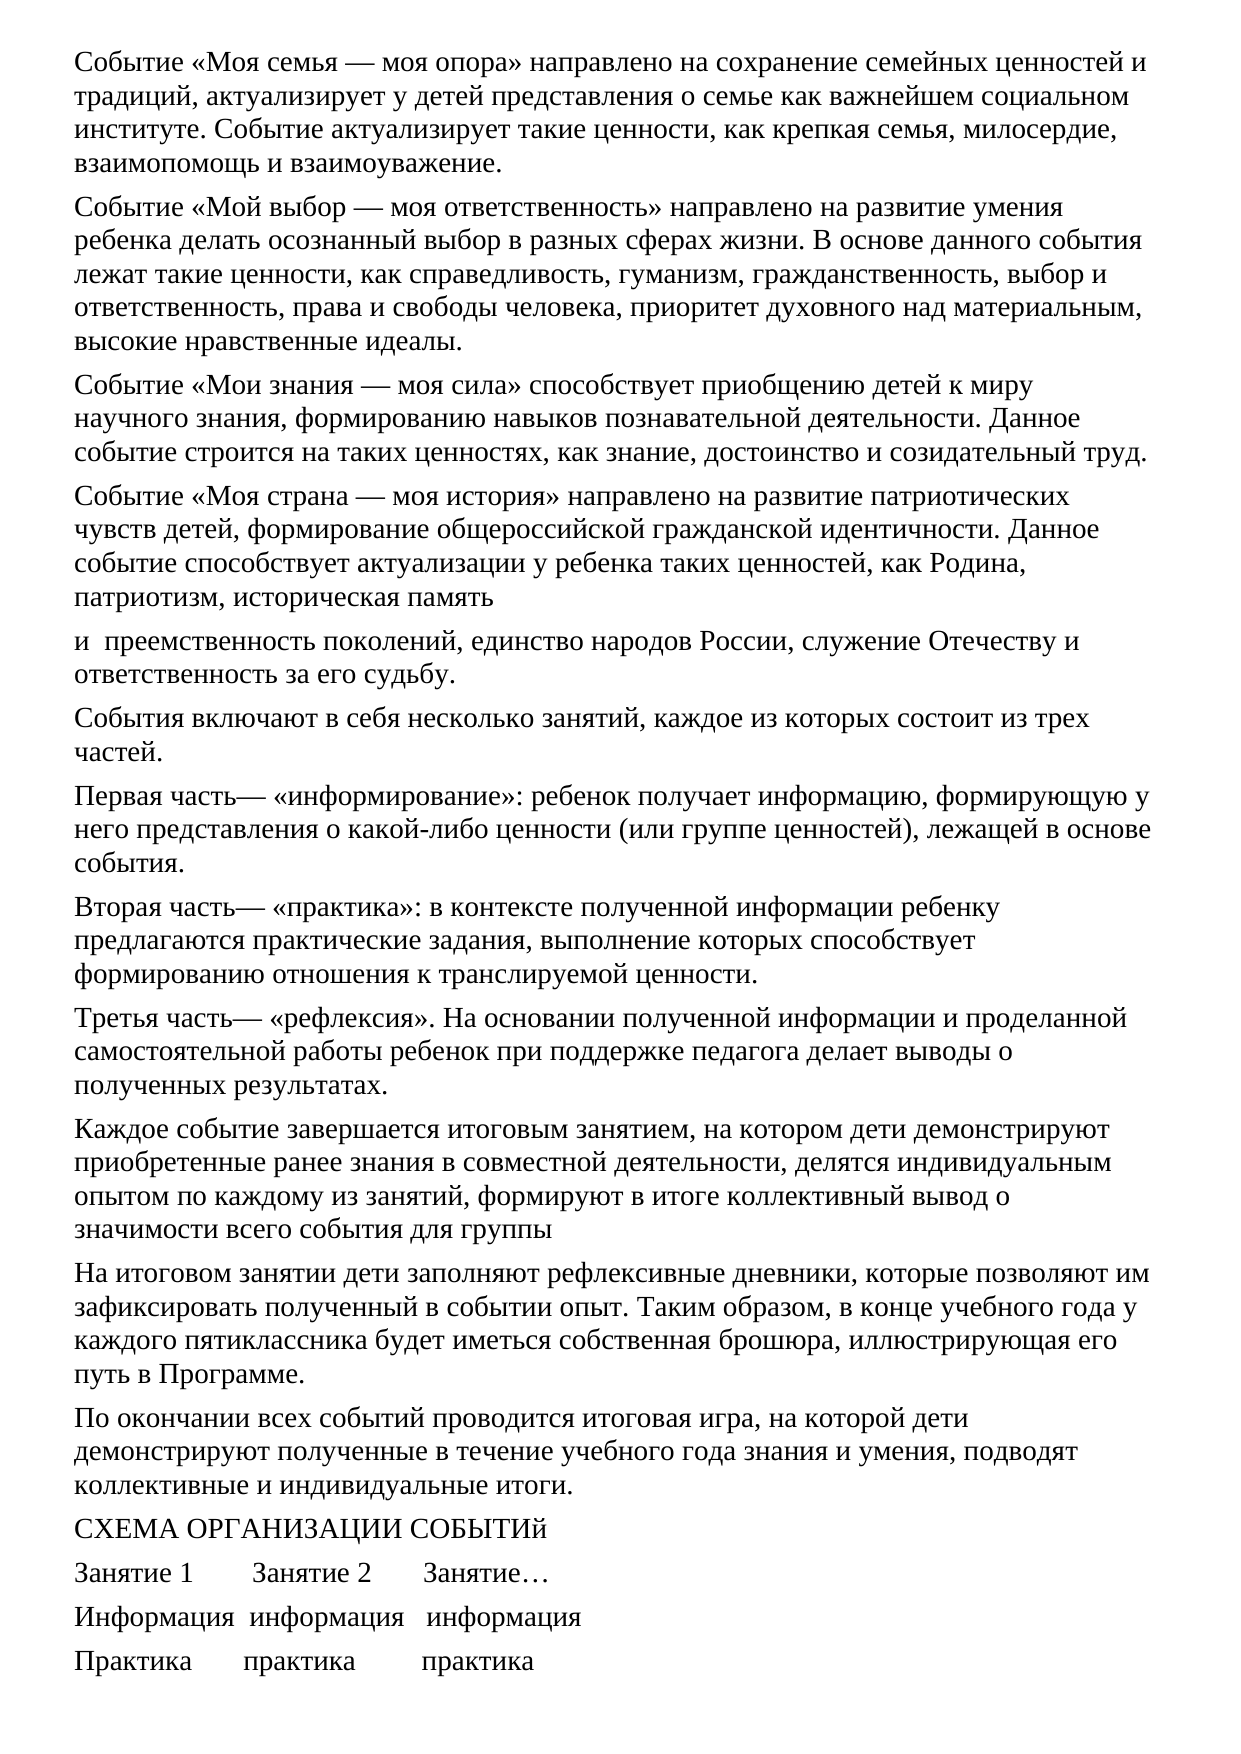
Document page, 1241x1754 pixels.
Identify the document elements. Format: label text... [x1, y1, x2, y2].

text На итоговом занятии дети заполняют рефлексивные дневники, которые позволяют им зафиксировать полученный в событии опыт. Таким образом, в конце учебного года у каждого пятиклассника будет иметься собственная брошюра, иллюстрирующая его путь в Программе. [74, 1255, 1152, 1389]
text Третья часть— «рефлексия». На основании полученной информации и проделанной самостоятельной работы ребенок при поддержке педагога делает выводы о полученных результатах. [74, 1000, 1152, 1100]
text Каждое событие завершается итоговым занятием, на котором дети демонстрируют приобретенные ранее знания в совместной деятельности, делятся индивидуальным опытом по каждому из занятий, формируют в итоге коллективный вывод о значимости всего события для группы [74, 1111, 1152, 1245]
text Событие «Моя семья — моя опора» направлено на сохранение семейных ценностей и традиций, актуализирует у детей представления о семье как важнейшем социальном институте. Событие актуализирует такие ценности, как крепкая семья, милосердие, взаимопомощь и взаимоуважение. [74, 44, 1152, 178]
text Событие «Моя страна — моя история» направлено на развитие патриотических чувств детей, формирование общероссийской гражданской идентичности. Данное событие способствует актуализации у ребенка таких ценностей, как Родина, патриотизм, историческая память [74, 478, 1152, 612]
text События включают в себя несколько занятий, каждое из которых состоит из трех частей. [74, 700, 1152, 767]
text Вторая часть— «практика»: в контексте полученной информации ребенку предлагаются практические задания, выполнение которых способствует формированию отношения к транслируемой ценности. [74, 889, 1152, 989]
text По окончании всех событий проводится итоговая игра, на которой дети демонстрируют полученные в течение учебного года знания и умения, подводят коллективные и индивидуальные итоги. [74, 1400, 1152, 1501]
text Практика практика практика [74, 1643, 1152, 1676]
text и преемственность поколений, единство народов России, служение Отечеству и ответственность за его судьбу. [74, 623, 1152, 690]
text Событие «Мои знания — моя сила» способствует приобщению детей к миру научного знания, формированию навыков познавательной деятельности. Данное событие строится на таких ценностях, как знание, достоинство и созидательный труд. [74, 367, 1152, 468]
text Занятие 1 Занятие 2 Занятие… [74, 1555, 1152, 1588]
text Первая часть— «информирование»: ребенок получает информацию, формирующую у него представления о какой-либо ценности (или группе ценностей), лежащей в основе события. [74, 778, 1152, 878]
text СХЕМА ОРГАНИЗАЦИИ СОБЫТИй [74, 1511, 1152, 1544]
text Событие «Мой выбор — моя ответственность» направлено на развитие умения ребенка делать осознанный выбор в разных сферах жизни. В основе данного события лежат такие ценности, как справедливость, гуманизм, гражданственность, выбор и ответственность, права и свободы человека, приоритет духовного над материальным, высокие нравственные идеалы. [74, 189, 1152, 357]
text Информация информация информация [74, 1599, 1152, 1632]
